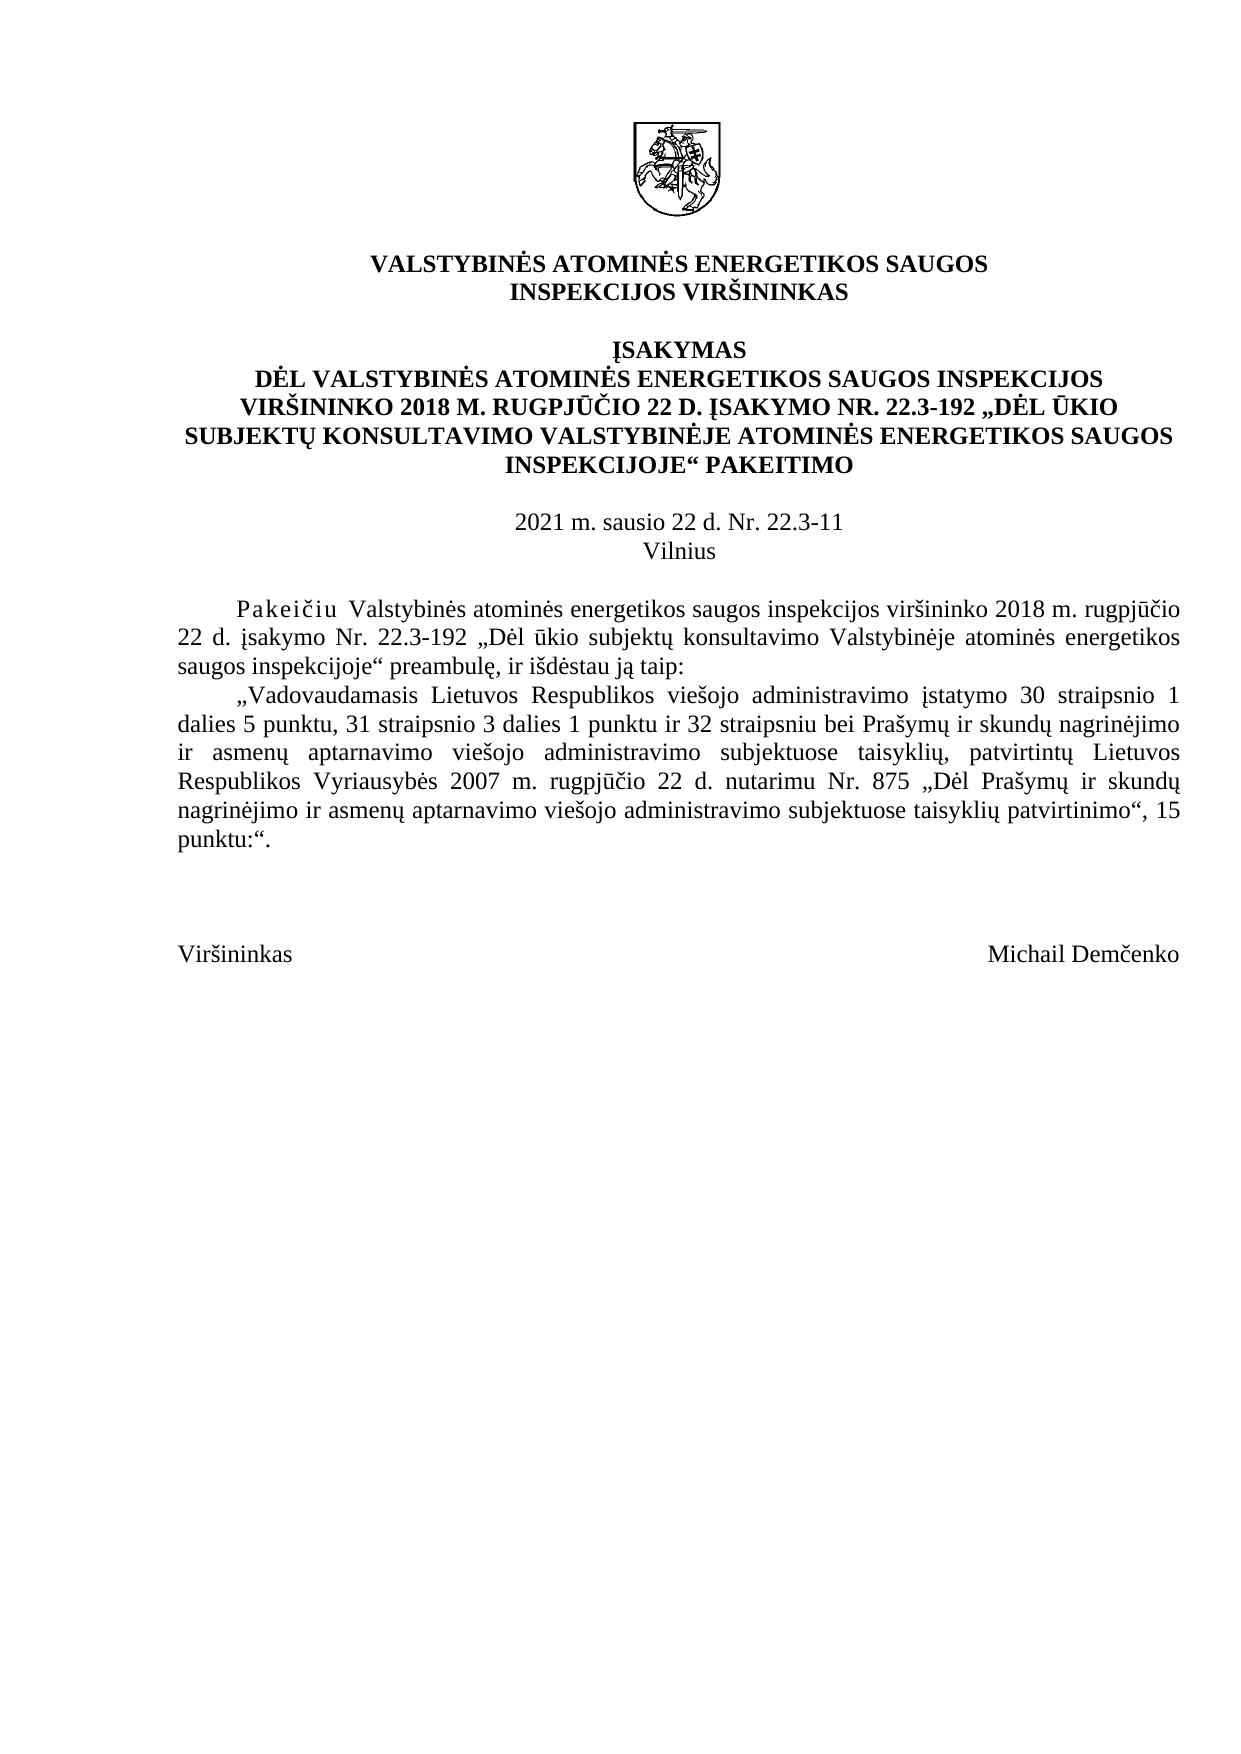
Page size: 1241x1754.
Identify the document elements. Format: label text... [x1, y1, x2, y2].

text Pakeičiu Valstybinės atominės energetikos saugos inspekcijos viršininko 2018 m. rugpjūčio 22 d. įsakymo Nr. 22.3-192 „Dėl ūkio subjektų konsultavimo Valstybinėje atominės energetikos saugos inspekcijoje“ preambulę, ir išdėstau ją taip: [177, 594, 1181, 680]
text „Vadovaudamasis Lietuvos Respublikos viešojo administravimo įstatymo 30 straipsnio 1 dalies 5 punktu, 31 straipsnio 3 dalies 1 punktu ir 32 straipsniu bei Prašymų ir skundų nagrinėjimo ir asmenų aptarnavimo viešojo administravimo subjektuose taisyklių, patvirtintų Lietuvos Respublikos Vyriausybės 2007 m. rugpjūčio 22 d. nutarimu Nr. 875 „Dėl Prašymų ir skundų nagrinėjimo ir asmenų aptarnavimo viešojo administravimo subjektuose taisyklių patvirtinimo“, 15 punktu:“. [177, 680, 1181, 852]
text INSPEKCIJOS VIRŠININKAS [177, 277, 1181, 306]
text Vilnius [177, 536, 1181, 565]
text ĮSAKYMAS [177, 335, 1181, 364]
text VALSTYBINĖS ATOMINĖS ENERGETIKOS SAUGOS [177, 249, 1181, 277]
text 2021 m. sausio 22 d. Nr. 22.3-11 [177, 507, 1181, 536]
text Viršininkas Michail Demčenko [177, 939, 1181, 967]
text DĖL VALSTYBINĖS ATOMINĖS ENERGETIKOS SAUGOS INSPEKCIJOS VIRŠININKO 2018 M. RUGPJŪČIO 22 D. ĮSAKYMO NR. 22.3-192 „DĖL ŪKIO SUBJEKTŲ KONSULTAVIMO VALSTYBINĖJE ATOMINĖS ENERGETIKOS SAUGOS INSPEKCIJOJE“ PAKEITIMO [177, 364, 1181, 479]
